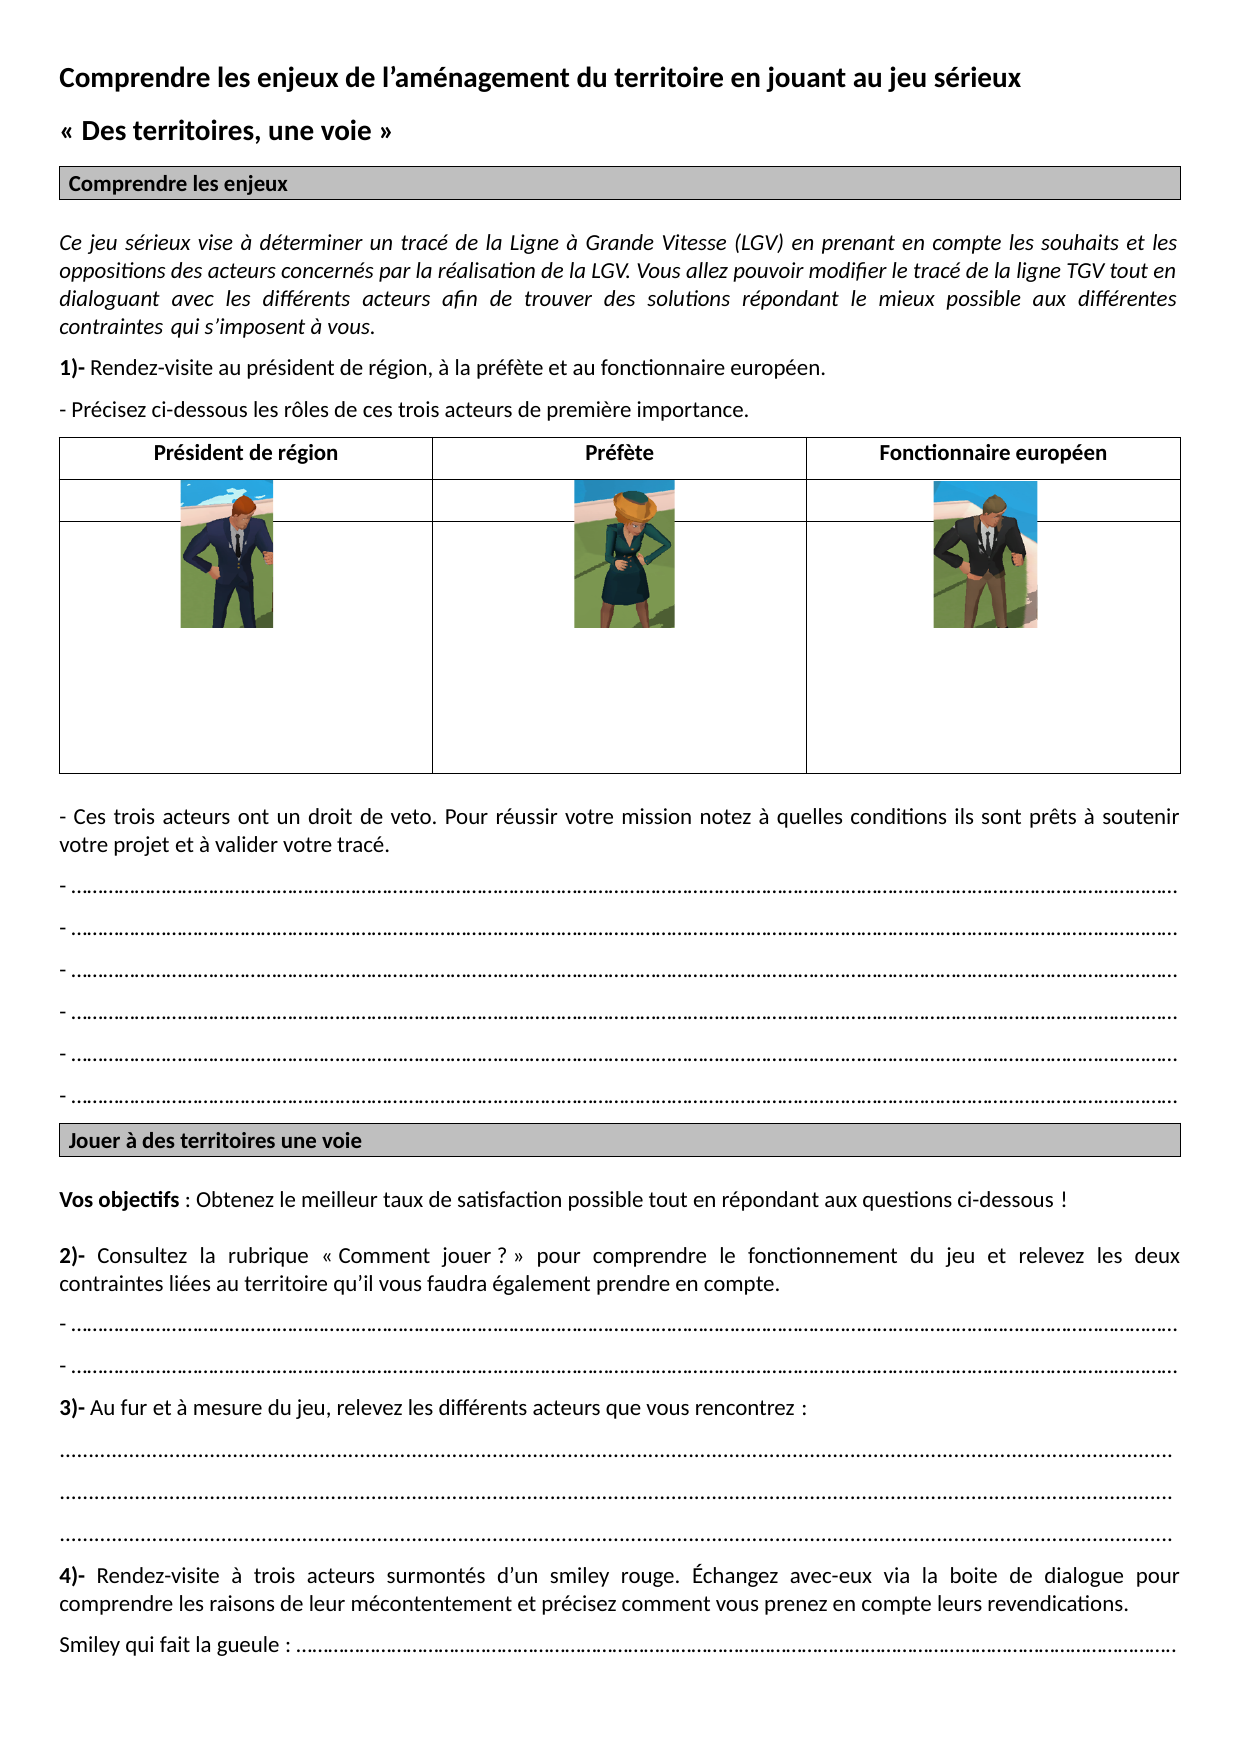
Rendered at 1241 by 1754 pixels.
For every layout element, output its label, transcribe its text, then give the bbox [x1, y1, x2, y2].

text 4)- Rendez-visite à trois acteurs surmontés d’un smiley rouge. Échangez avec-eux via la boite de dialogue pour comprendre les raisons de leur mécontentement et précisez comment vous prenez en compte leurs revendications. [59, 1561, 1181, 1617]
text Comprendre les enjeux [60, 167, 1180, 199]
text - ………………………………………………………………………………………………………………………………………………………………………………………… [59, 955, 1181, 983]
text Vos objectifs : Obtenez le meilleur taux de satisfaction possible tout en répondant aux questions ci-dessous ! [59, 1185, 1181, 1213]
text ................................................................................................................................................................................................. [59, 1477, 1181, 1506]
text Comprendre les enjeux de l’aménagement du territoire en jouant au jeu sérieux [59, 59, 1181, 95]
text ................................................................................................................................................................................................. [59, 1519, 1181, 1547]
table_cell [675, 480, 806, 521]
text - ………………………………………………………………………………………………………………………………………………………………………………………… [59, 1039, 1181, 1067]
text 1)- Rendez-visite au président de région, à la préfète et au fonctionnaire européen. [59, 353, 1181, 381]
text - Précisez ci-dessous les rôles de ces trois acteurs de première importance. [59, 395, 1181, 423]
table_cell [807, 480, 1180, 521]
text - ………………………………………………………………………………………………………………………………………………………………………………………… [59, 913, 1181, 941]
table_header Fonctionnaire européen [807, 438, 1180, 479]
text Ce jeu sérieux vise à déterminer un tracé de la Ligne à Grande Vitesse (LGV) en prenant en compte les souhaits et les oppositions des acteurs concernés par la réalisation de la LGV. Vous allez pouvoir modifier le tracé de la ligne TGV tout en dialoguant avec les différents acteurs afin de trouver des solutions répondant le mieux possible aux différentes contraintes qui s’imposent à vous. [59, 228, 1181, 340]
text Jouer à des territoires une voie [60, 1124, 1180, 1156]
text Smiley qui fait la gueule : ………………………………………………………………………………………………………………………………………………….. [59, 1630, 1181, 1658]
table_cell [433, 480, 574, 521]
table_header Préfète [433, 438, 806, 479]
text - ………………………………………………………………………………………………………………………………………………………………………………………… [59, 871, 1181, 899]
text - ………………………………………………………………………………………………………………………………………………………………………………………… [59, 1081, 1181, 1109]
table_header Président de région [60, 438, 432, 479]
text 2)- Consultez la rubrique « Comment jouer ? » pour comprendre le fonctionnement du jeu et relevez les deux contraintes liées au territoire qu’il vous faudra également prendre en compte. [59, 1241, 1181, 1297]
text 3)- Au fur et à mesure du jeu, relevez les différents acteurs que vous rencontrez : [59, 1393, 1181, 1422]
table_cell [274, 480, 432, 521]
text « Des territoires, une voie » [59, 112, 1181, 148]
table_cell [807, 522, 1180, 773]
text - ………………………………………………………………………………………………………………………………………………………………………………………… [59, 1309, 1181, 1338]
text - ………………………………………………………………………………………………………………………………………………………………………………………… [59, 997, 1181, 1025]
table_cell [60, 480, 180, 521]
table_cell [433, 522, 806, 773]
text - Ces trois acteurs ont un droit de veto. Pour réussir votre mission notez à quelles conditions ils sont prêts à soutenir votre projet et à valider votre tracé. [59, 802, 1181, 858]
table_cell [60, 522, 432, 773]
text - ………………………………………………………………………………………………………………………………………………………………………………………… [59, 1352, 1181, 1379]
text ................................................................................................................................................................................................. [59, 1436, 1181, 1463]
